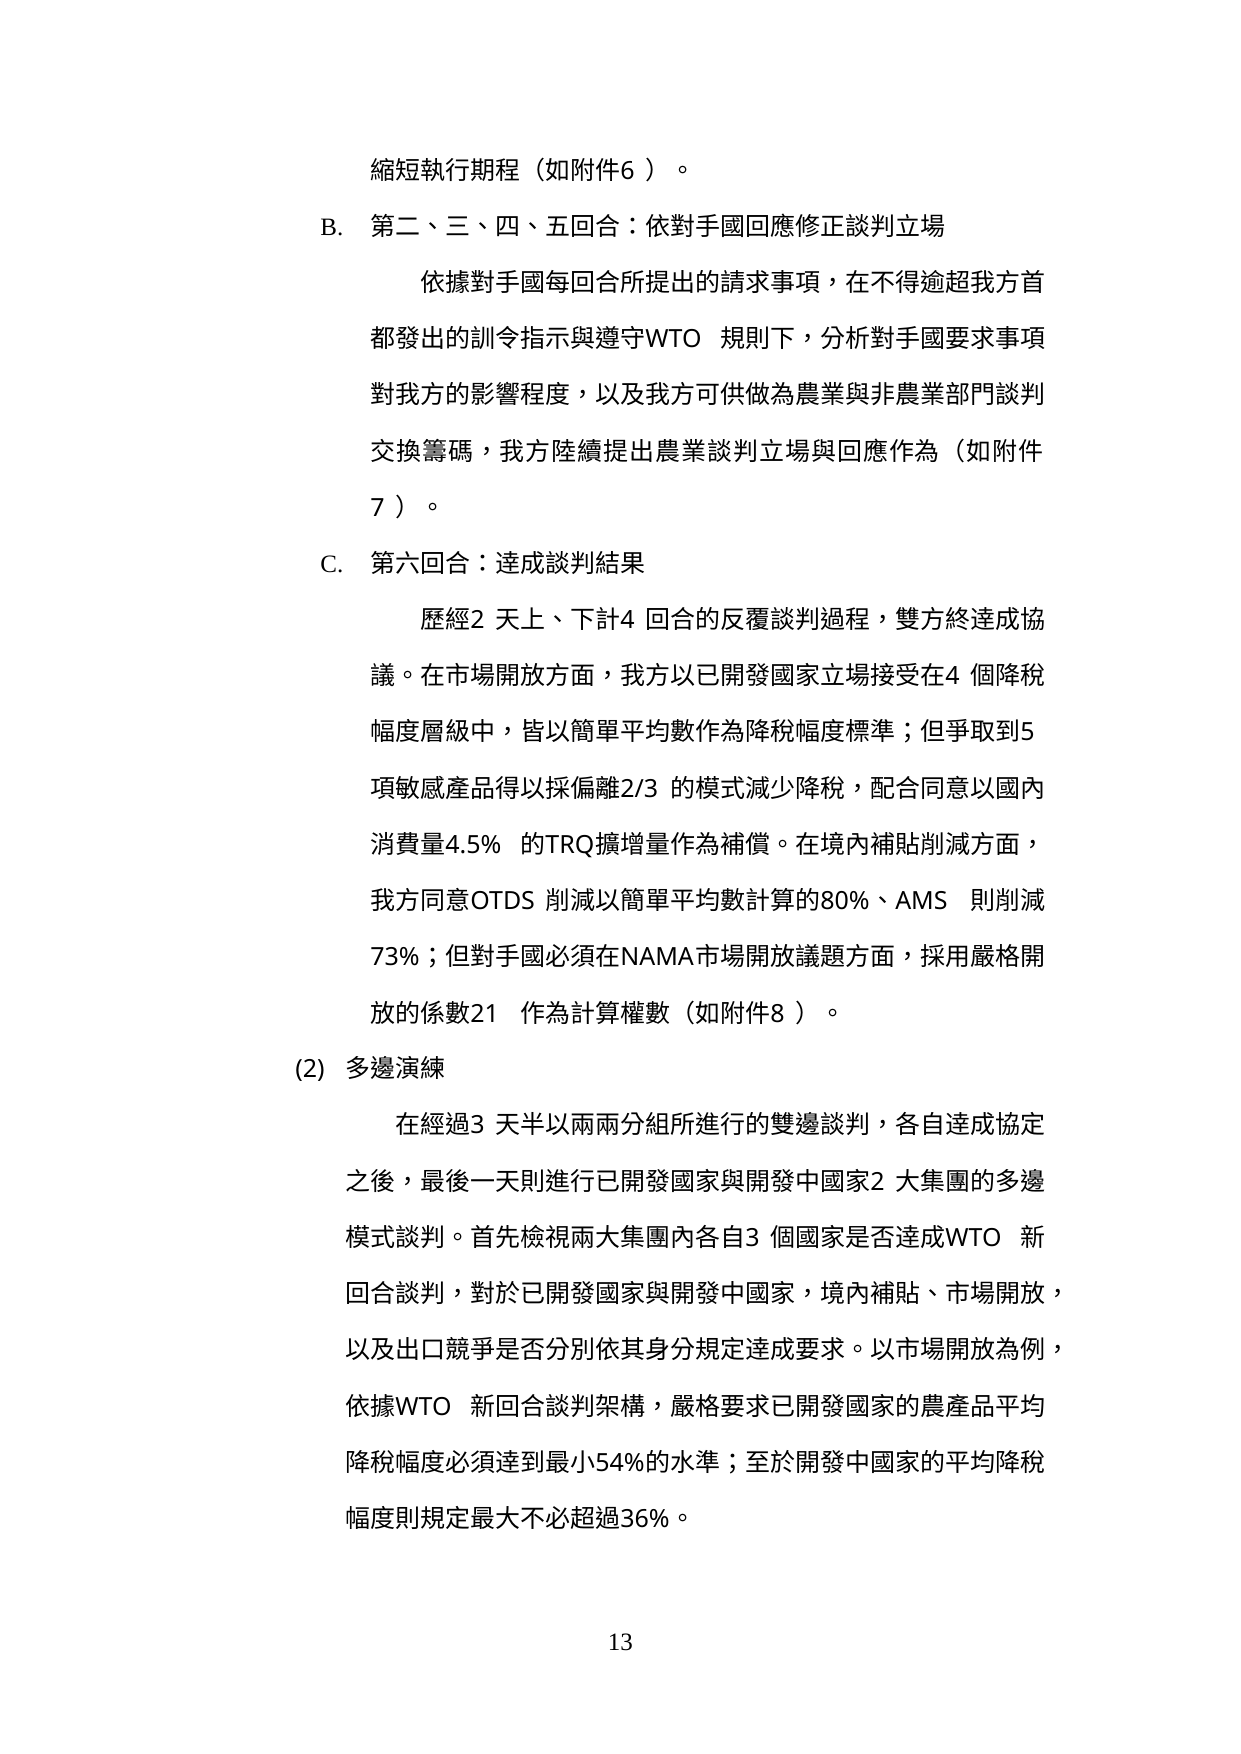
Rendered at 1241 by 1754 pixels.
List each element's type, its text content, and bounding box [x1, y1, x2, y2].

list 第二、三、四、五回合：依對手國回應修正談判立場 [301, 206, 1045, 243]
text 縮短執行期程（如附件6）。 [349, 150, 1045, 187]
text 歷經2天上、下計4回合的反覆談判過程，雙方終逹成協議。在市場開放方面，我方以已開發國家立場接受在4個降稅幅度層級中，皆以簡單平均數作為降稅幅度標準；但爭取到5項敏感產品得以採偏離2/3的模式減少降稅，配合同意以國內消費量4.5%的TRQ擴增量作為補償。在境內補貼削減方面，我方同意OTDS削減以簡單平均數計算的80%、AMS則削減73%；但對手國必須在NAMA市場開放議題方面，採用嚴格開放的係數21作為計算權數（如附件8）。 [349, 599, 1045, 1030]
text 在經過3天半以兩兩分組所進行的雙邊談判，各自逹成協定之後，最後一天則進行已開發國家與開發中國家2大集團的多邊模式談判。首先檢視兩大集團內各自3個國家是否逹成WTO新回合談判，對於已開發國家與開發中國家，境內補貼、市場開放，以及出口競爭是否分別依其身分規定逹成要求。以市場開放為例，依據WTO新回合談判架構，嚴格要求已開發國家的農產品平均降稅幅度必須逹到最小54%的水準；至於開發中國家的平均降稅幅度則規定最大不必超過36%。 [333, 1104, 1045, 1536]
text 依據對手國每回合所提出的請求事項，在不得逾超我方首都發出的訓令指示與遵守WTO規則下，分析對手國要求事項對我方的影響程度，以及我方可供做為農業與非農業部門談判交換籌碼，我方陸續提出農業談判立場與回應作為（如附件7）。 [349, 262, 1045, 524]
list 第六回合：逹成談判結果 [301, 542, 1045, 580]
list 多邊演練 [272, 1048, 1045, 1086]
